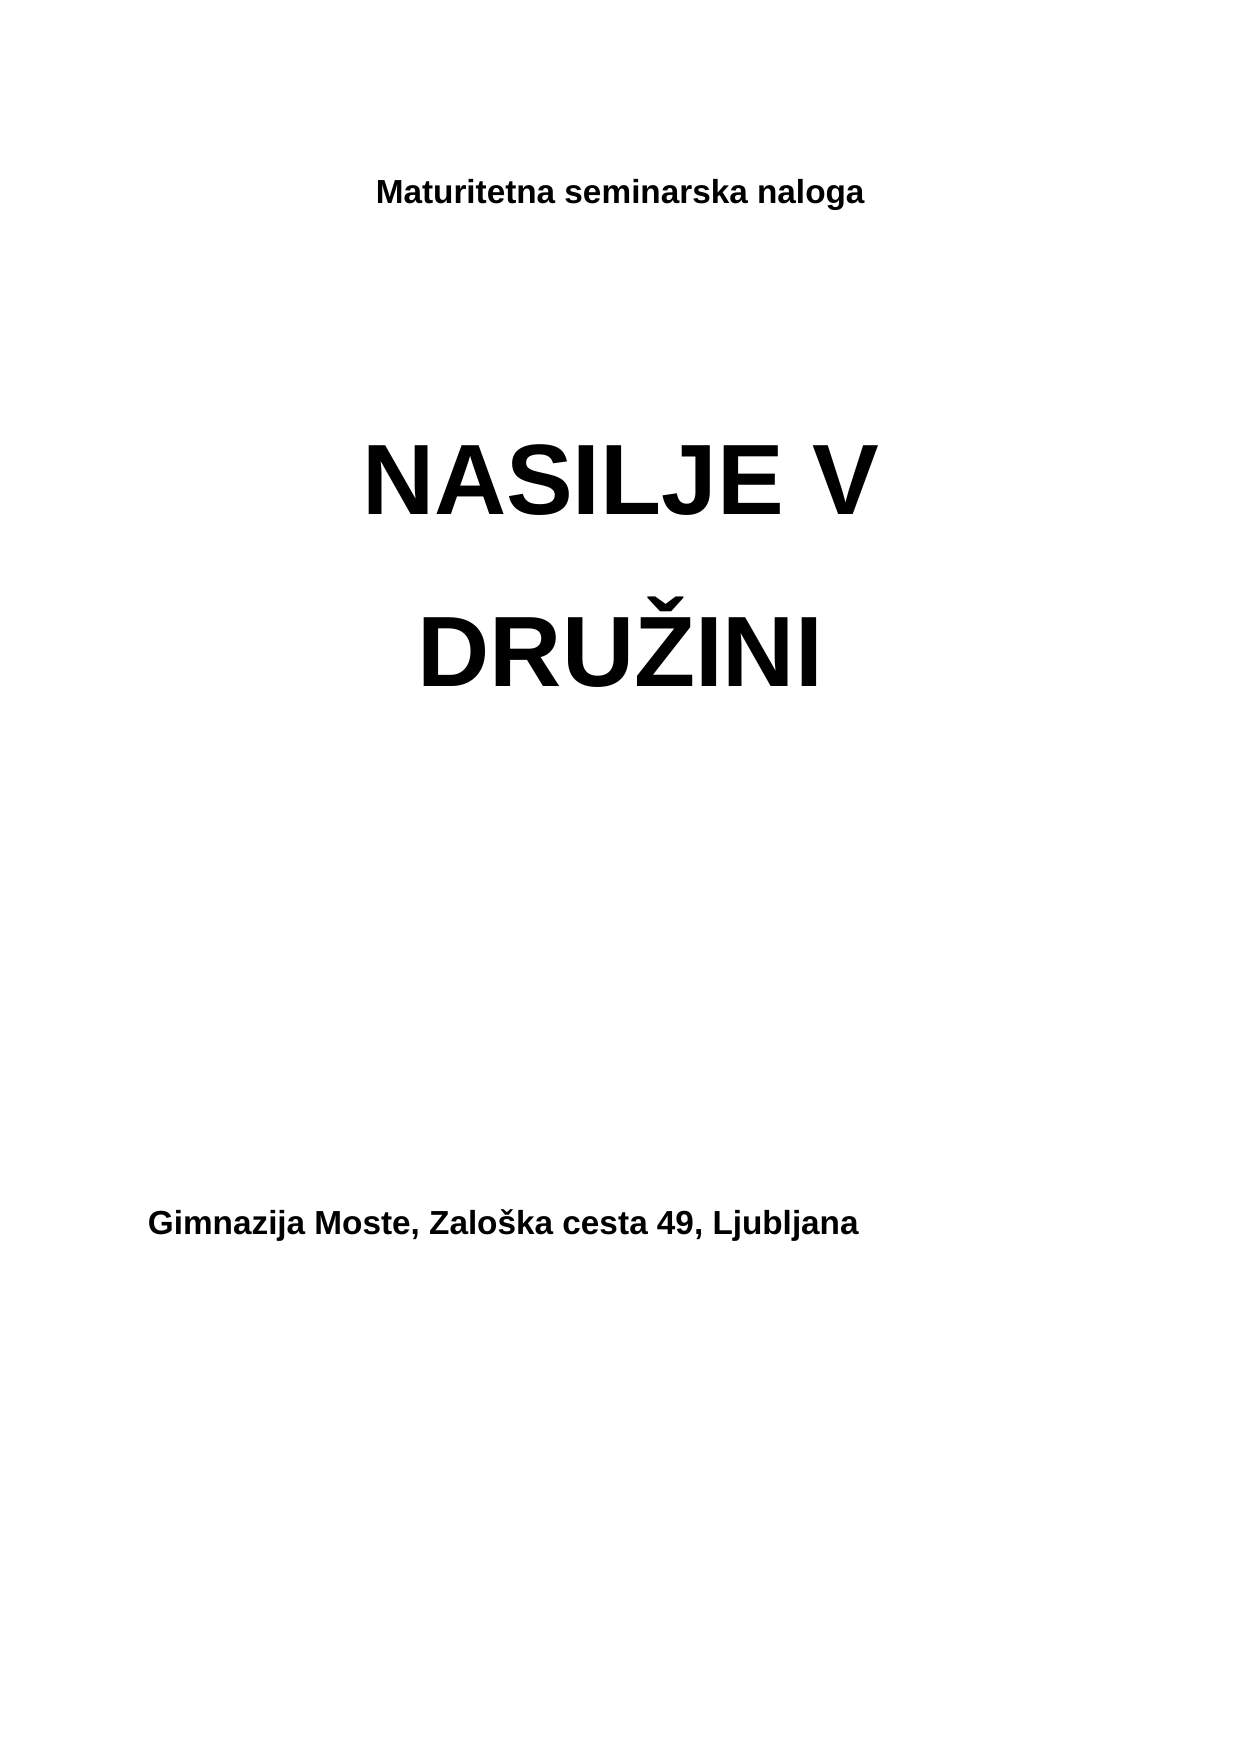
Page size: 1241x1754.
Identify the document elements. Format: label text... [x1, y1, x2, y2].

subtitle Maturitetna seminarska naloga [148, 173, 1093, 211]
subtitle Gimnazija Moste, Zaloška cesta 49, Ljubljana [148, 1203, 1093, 1242]
subtitle NASILJE V DRUŽINI [148, 420, 1093, 708]
